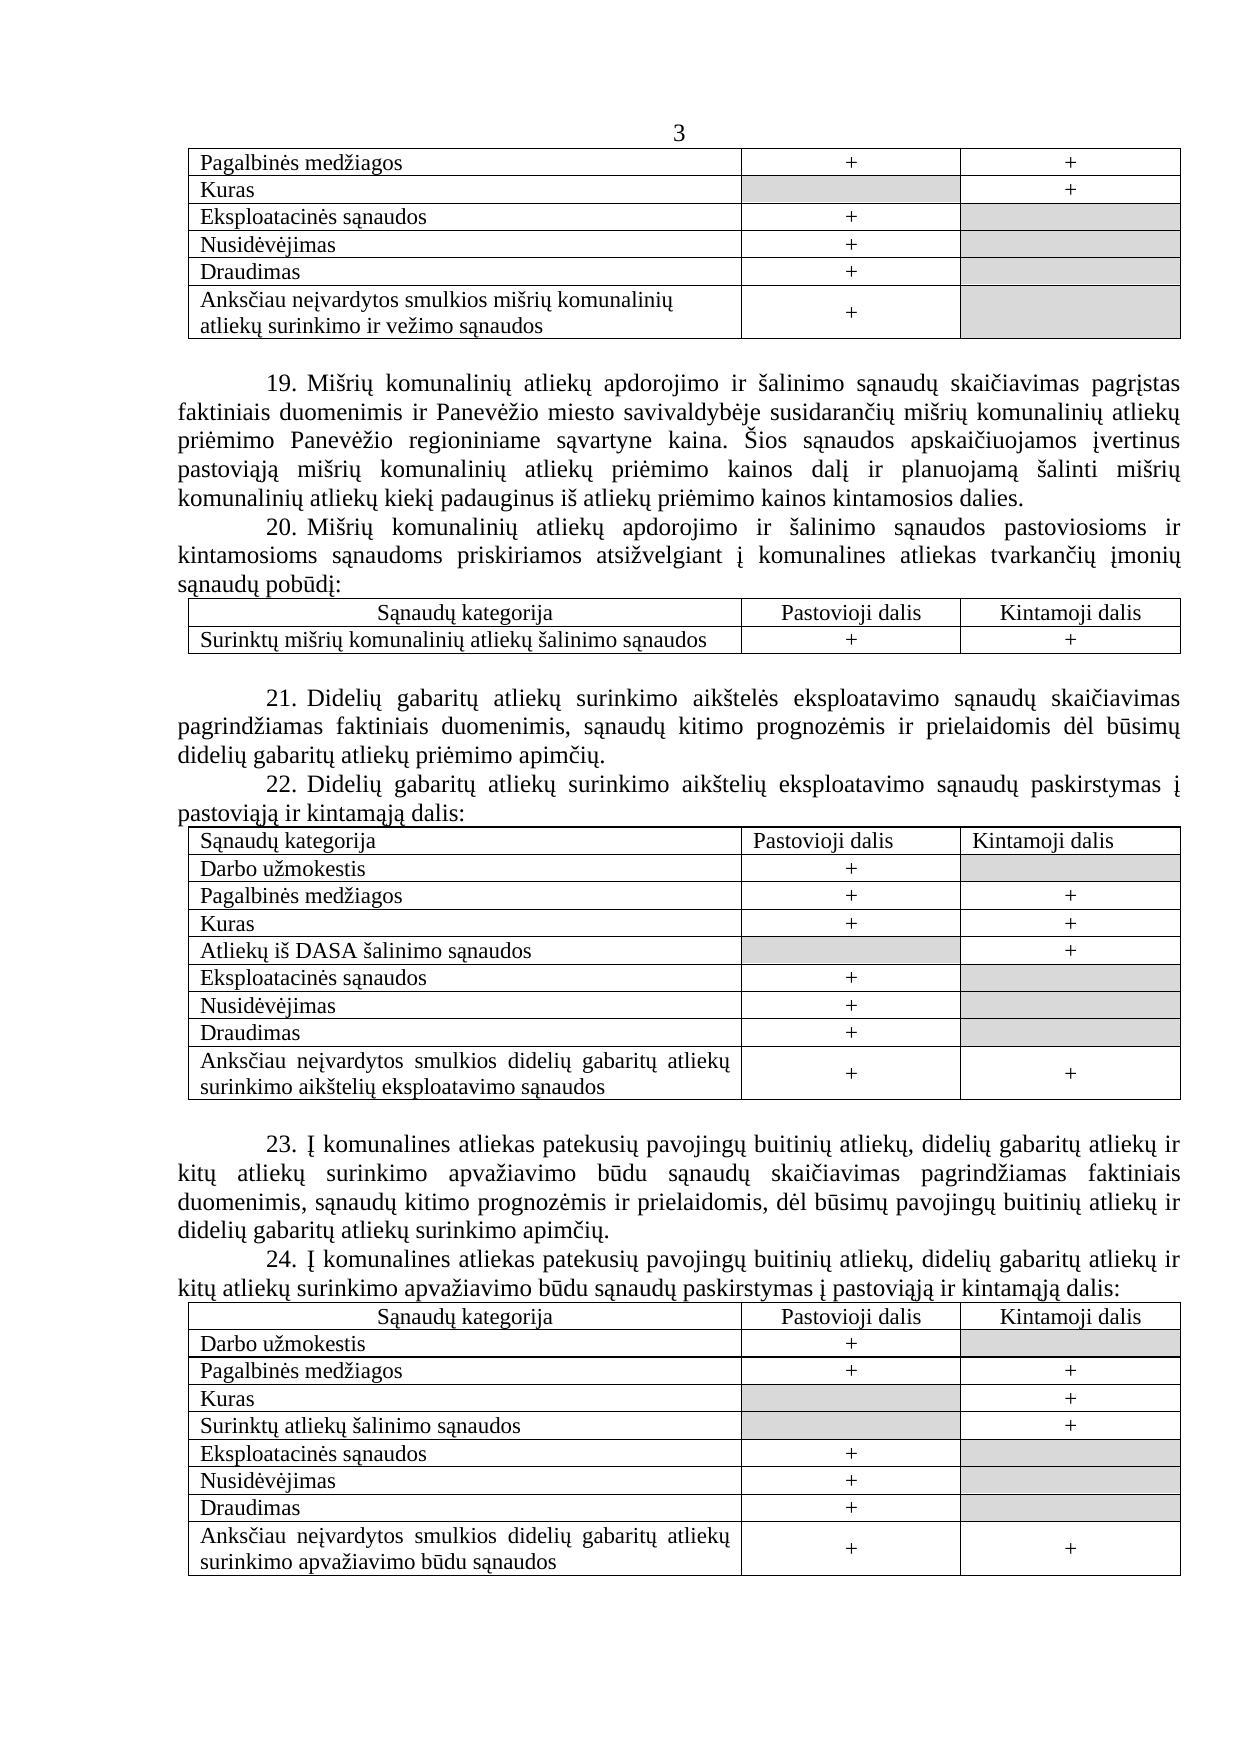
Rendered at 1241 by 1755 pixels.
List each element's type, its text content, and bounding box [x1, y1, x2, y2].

table_cell + [961, 1412, 1180, 1439]
table_cell Pagalbinės medžiagos [189, 149, 741, 175]
table_cell + [742, 1330, 960, 1356]
table_cell + [961, 627, 1180, 653]
table_cell [961, 231, 1180, 257]
table_cell + [742, 1440, 960, 1466]
table_cell + [742, 286, 960, 338]
table_cell Nusidėvėjimas [189, 1467, 741, 1493]
table_header Sąnaudų kategorija [189, 1303, 741, 1329]
table_header Pastovioji dalis [742, 599, 960, 626]
table_cell + [742, 258, 960, 284]
table_cell + [742, 882, 960, 909]
table_cell + [961, 1047, 1180, 1099]
table_cell [742, 937, 960, 963]
table_cell Nusidėvėjimas [189, 231, 741, 257]
table_cell + [742, 231, 960, 257]
table_cell Kuras [189, 1385, 741, 1411]
table_cell + [961, 149, 1180, 175]
table_cell + [742, 149, 960, 175]
table_cell [961, 965, 1180, 991]
text 21. Didelių gabaritų atliekų surinkimo aikštelės eksploatavimo sąnaudų skaičiavimas pagrindžiamas faktiniais duomenimis, sąnaudų kitimo prognozėmis ir prielaidomis dėl būsimų didelių gabaritų atliekų priėmimo apimčių. [177, 683, 1181, 769]
table_cell Surinktų mišrių komunalinių atliekų šalinimo sąnaudos [189, 627, 741, 653]
table_cell Nusidėvėjimas [189, 992, 741, 1018]
table_cell Draudimas [189, 1019, 741, 1046]
table_cell + [742, 965, 960, 991]
table_cell Atliekų iš DASA šalinimo sąnaudos [189, 937, 741, 963]
table_header Pastovioji dalis [742, 828, 960, 854]
table_cell + [742, 627, 960, 653]
table_cell + [961, 882, 1180, 909]
table_cell Eksploatacinės sąnaudos [189, 1440, 741, 1466]
table_cell Anksčiau neįvardytos smulkios didelių gabaritų atliekų surinkimo apvažiavimo būdu sąnaudos [189, 1522, 741, 1574]
table_cell Pagalbinės medžiagos [189, 1358, 741, 1384]
table_cell + [742, 1358, 960, 1384]
table_cell Eksploatacinės sąnaudos [189, 204, 741, 230]
table_header Sąnaudų kategorija [189, 599, 741, 626]
table_cell [961, 1019, 1180, 1046]
table_cell [742, 1412, 960, 1439]
table_cell Darbo užmokestis [189, 1330, 741, 1356]
table_header Sąnaudų kategorija [189, 828, 741, 854]
table_cell [961, 258, 1180, 284]
table_cell Kuras [189, 910, 741, 936]
table_cell + [961, 1522, 1180, 1574]
table_cell [961, 1330, 1180, 1356]
table_header Kintamoji dalis [961, 828, 1180, 854]
table_cell Surinktų atliekų šalinimo sąnaudos [189, 1412, 741, 1439]
table_cell + [961, 937, 1180, 963]
table_cell + [742, 1495, 960, 1521]
table_cell + [742, 1467, 960, 1493]
text 20. Mišrių komunalinių atliekų apdorojimo ir šalinimo sąnaudos pastoviosioms ir kintamosioms sąnaudoms priskiriamos atsižvelgiant į komunalines atliekas tvarkančių įmonių sąnaudų pobūdį: [177, 512, 1181, 598]
table_header Kintamoji dalis [961, 1303, 1180, 1329]
table_cell [961, 992, 1180, 1018]
table_cell Draudimas [189, 258, 741, 284]
table_cell + [961, 910, 1180, 936]
table_cell [961, 1440, 1180, 1466]
table_cell + [742, 1047, 960, 1099]
text 23. Į komunalines atliekas patekusių pavojingų buitinių atliekų, didelių gabaritų atliekų ir kitų atliekų surinkimo apvažiavimo būdu sąnaudų skaičiavimas pagrindžiamas faktiniais duomenimis, sąnaudų kitimo prognozėmis ir prielaidomis, dėl būsimų pavojingų buitinių atliekų ir didelių gabaritų atliekų surinkimo apimčių. [177, 1129, 1181, 1244]
table_cell [961, 286, 1180, 338]
table_cell + [742, 855, 960, 881]
table_cell [961, 1495, 1180, 1521]
table_header Pastovioji dalis [742, 1303, 960, 1329]
table_cell Kuras [189, 176, 741, 202]
table_cell [961, 1467, 1180, 1493]
table_header Kintamoji dalis [961, 599, 1180, 626]
table_cell + [742, 1019, 960, 1046]
table_cell + [742, 992, 960, 1018]
table_cell [742, 176, 960, 202]
table_cell + [742, 910, 960, 936]
table_cell [961, 204, 1180, 230]
text 22. Didelių gabaritų atliekų surinkimo aikštelių eksploatavimo sąnaudų paskirstymas į pastoviąją ir kintamąją dalis: [177, 769, 1181, 826]
table_cell + [742, 204, 960, 230]
table_cell Eksploatacinės sąnaudos [189, 965, 741, 991]
table_cell [961, 855, 1180, 881]
table_cell + [961, 176, 1180, 202]
table_cell Draudimas [189, 1495, 741, 1521]
table_cell + [961, 1358, 1180, 1384]
table_cell Darbo užmokestis [189, 855, 741, 881]
table_cell Anksčiau neįvardytos smulkios mišrių komunalinių atliekų surinkimo ir vežimo sąnaudos [189, 286, 741, 338]
table_cell [742, 1385, 960, 1411]
text 19. Mišrių komunalinių atliekų apdorojimo ir šalinimo sąnaudų skaičiavimas pagrįstas faktiniais duomenimis ir Panevėžio miesto savivaldybėje susidarančių mišrių komunalinių atliekų priėmimo Panevėžio regioniniame sąvartyne kaina. Šios sąnaudos apskaičiuojamos įvertinus pastoviąją mišrių komunalinių atliekų priėmimo kainos dalį ir planuojamą šalinti mišrių komunalinių atliekų kiekį padauginus iš atliekų priėmimo kainos kintamosios dalies. [177, 368, 1181, 512]
table_cell + [742, 1522, 960, 1574]
table_cell Pagalbinės medžiagos [189, 882, 741, 909]
text 24. Į komunalines atliekas patekusių pavojingų buitinių atliekų, didelių gabaritų atliekų ir kitų atliekų surinkimo apvažiavimo būdu sąnaudų paskirstymas į pastoviąją ir kintamąją dalis: [177, 1244, 1181, 1302]
table_cell Anksčiau neįvardytos smulkios didelių gabaritų atliekų surinkimo aikštelių eksploatavimo sąnaudos [189, 1047, 741, 1099]
table_cell + [961, 1385, 1180, 1411]
